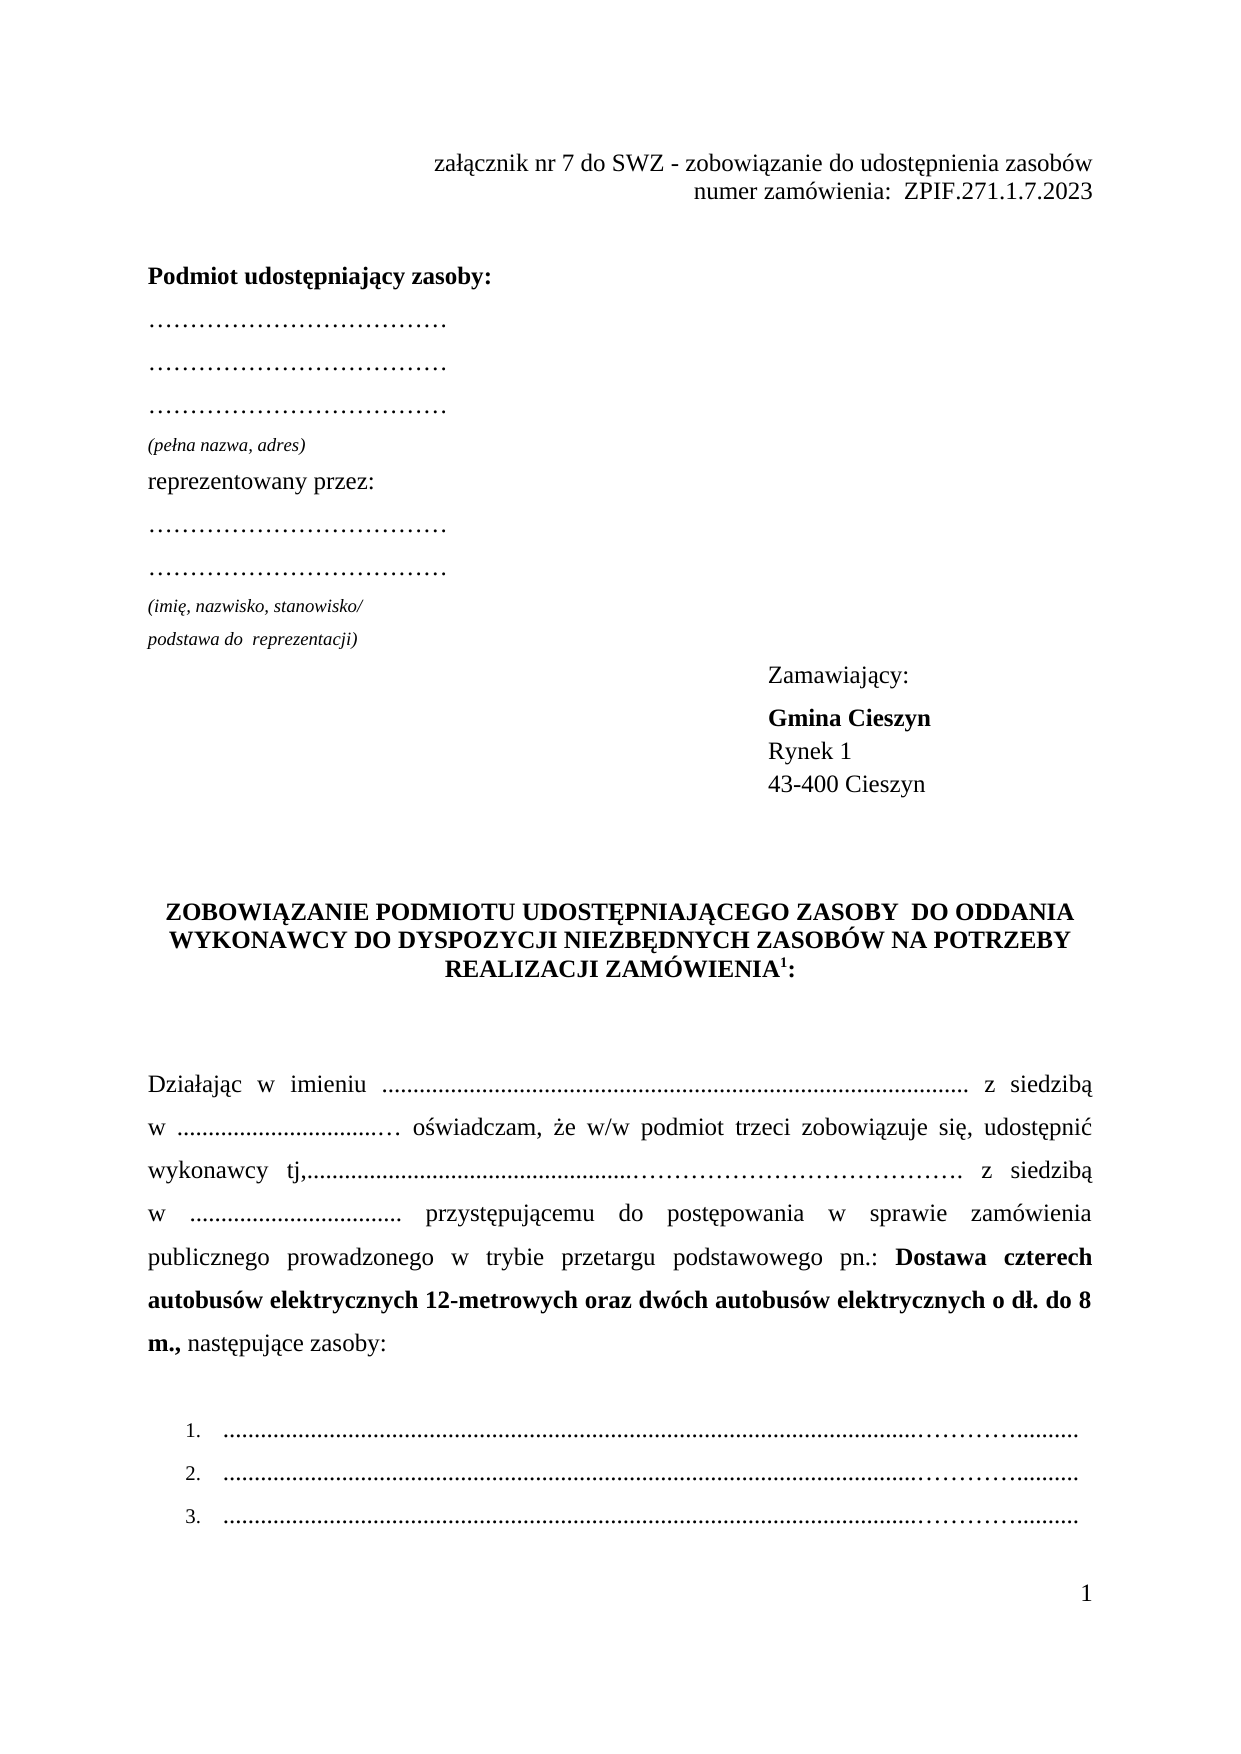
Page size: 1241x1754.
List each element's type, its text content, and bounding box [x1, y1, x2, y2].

text Zamawiający: [768, 660, 1087, 688]
list ...............................................................................................................………….......... [185, 1414, 1093, 1443]
text ……………………………………………………………… [148, 304, 472, 376]
list ...............................................................................................................………….......... [185, 1457, 1093, 1486]
text 43-400 Cieszyn [768, 769, 1093, 798]
text podstawa do reprezentacji) [148, 627, 561, 649]
text Rynek 1 [768, 736, 1093, 764]
text ……………………………… [148, 390, 472, 419]
text Gmina Cieszyn [768, 703, 1093, 732]
text reprezentowany przez: [148, 466, 1093, 494]
text Działając w imieniu .............................................................................................. z siedzibą w ................................… oświadczam, że w/w podmiot trzeci zobowiązuje się, udostępnić wykonawcy tj,....................................................…………………………………. z siedzibą w .................................. przystępującemu do postępowania w sprawie zamówienia publicznego prowadzonego w trybie przetargu podstawowego pn.: Dostawa czterech autobusów elektrycznych 12-metrowych oraz dwóch autobusów elektrycznych o dł. do 8 m., następujące zasoby: [148, 1069, 1093, 1357]
text (pełna nazwa, adres) [148, 433, 472, 455]
list ...............................................................................................................………….......... [185, 1500, 1093, 1529]
text ……………………………………………………………… [148, 509, 472, 581]
text ZOBOWIĄZANIE PODMIOTU UDOSTĘPNIAJĄCEGO ZASOBY DO ODDANIA WYKONAWCY DO DYSPOZYCJI NIEZBĘDNYCH ZASOBÓW NA POTRZEBY REALIZACJI ZAMÓWIENIA1: [148, 897, 1093, 983]
text (imię, nazwisko, stanowisko/ [148, 595, 561, 617]
text Podmiot udostępniający zasoby: [148, 261, 1093, 290]
